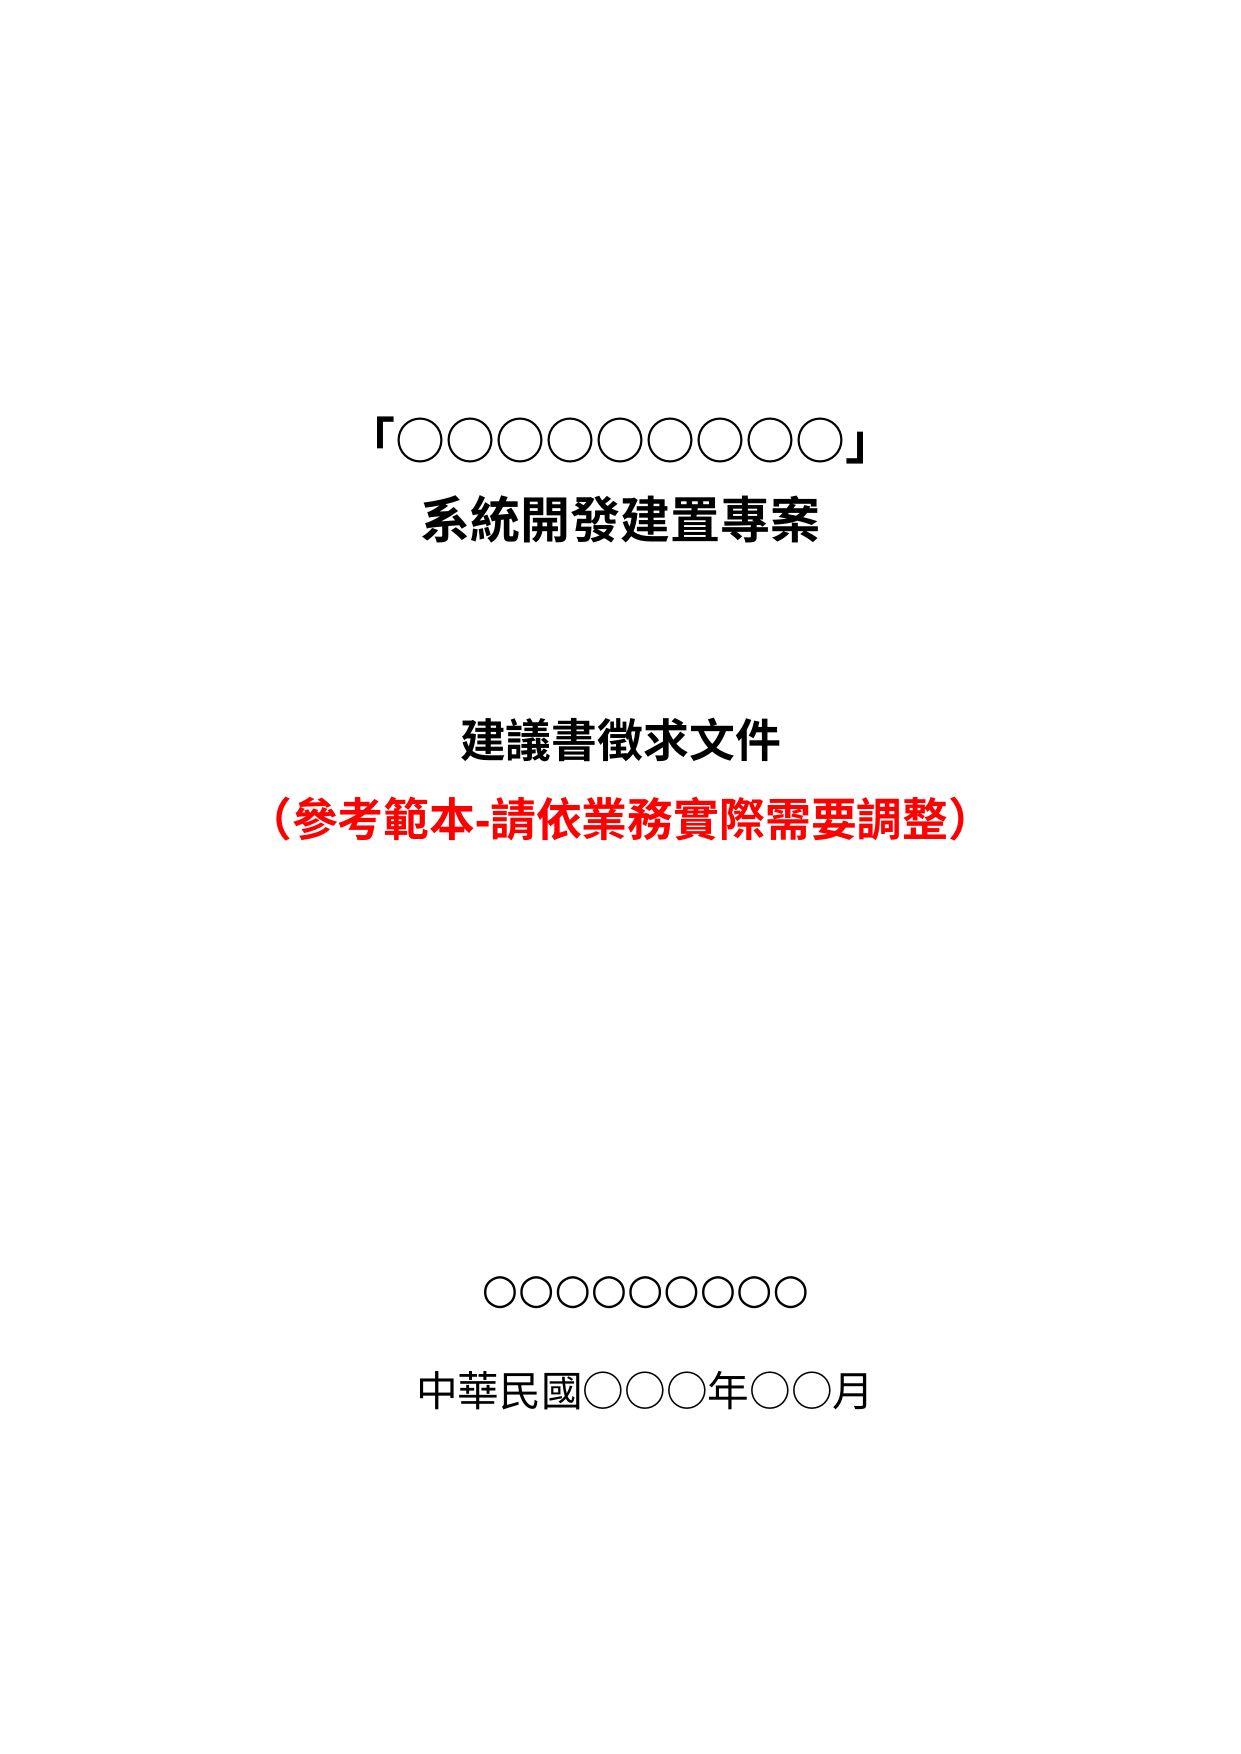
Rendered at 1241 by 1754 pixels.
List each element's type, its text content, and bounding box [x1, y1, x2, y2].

text ○○○○○○○○○ [168, 1247, 1122, 1326]
text 「○○○○○○○○○」 [118, 398, 1122, 477]
text 建議書徵求文件 [118, 698, 1122, 777]
text 中華民國○○○年○○月 [168, 1349, 1122, 1428]
text （參考範本-請依業務實際需要調整） [118, 777, 1122, 856]
text 系統開發建置專案 [118, 477, 1122, 556]
